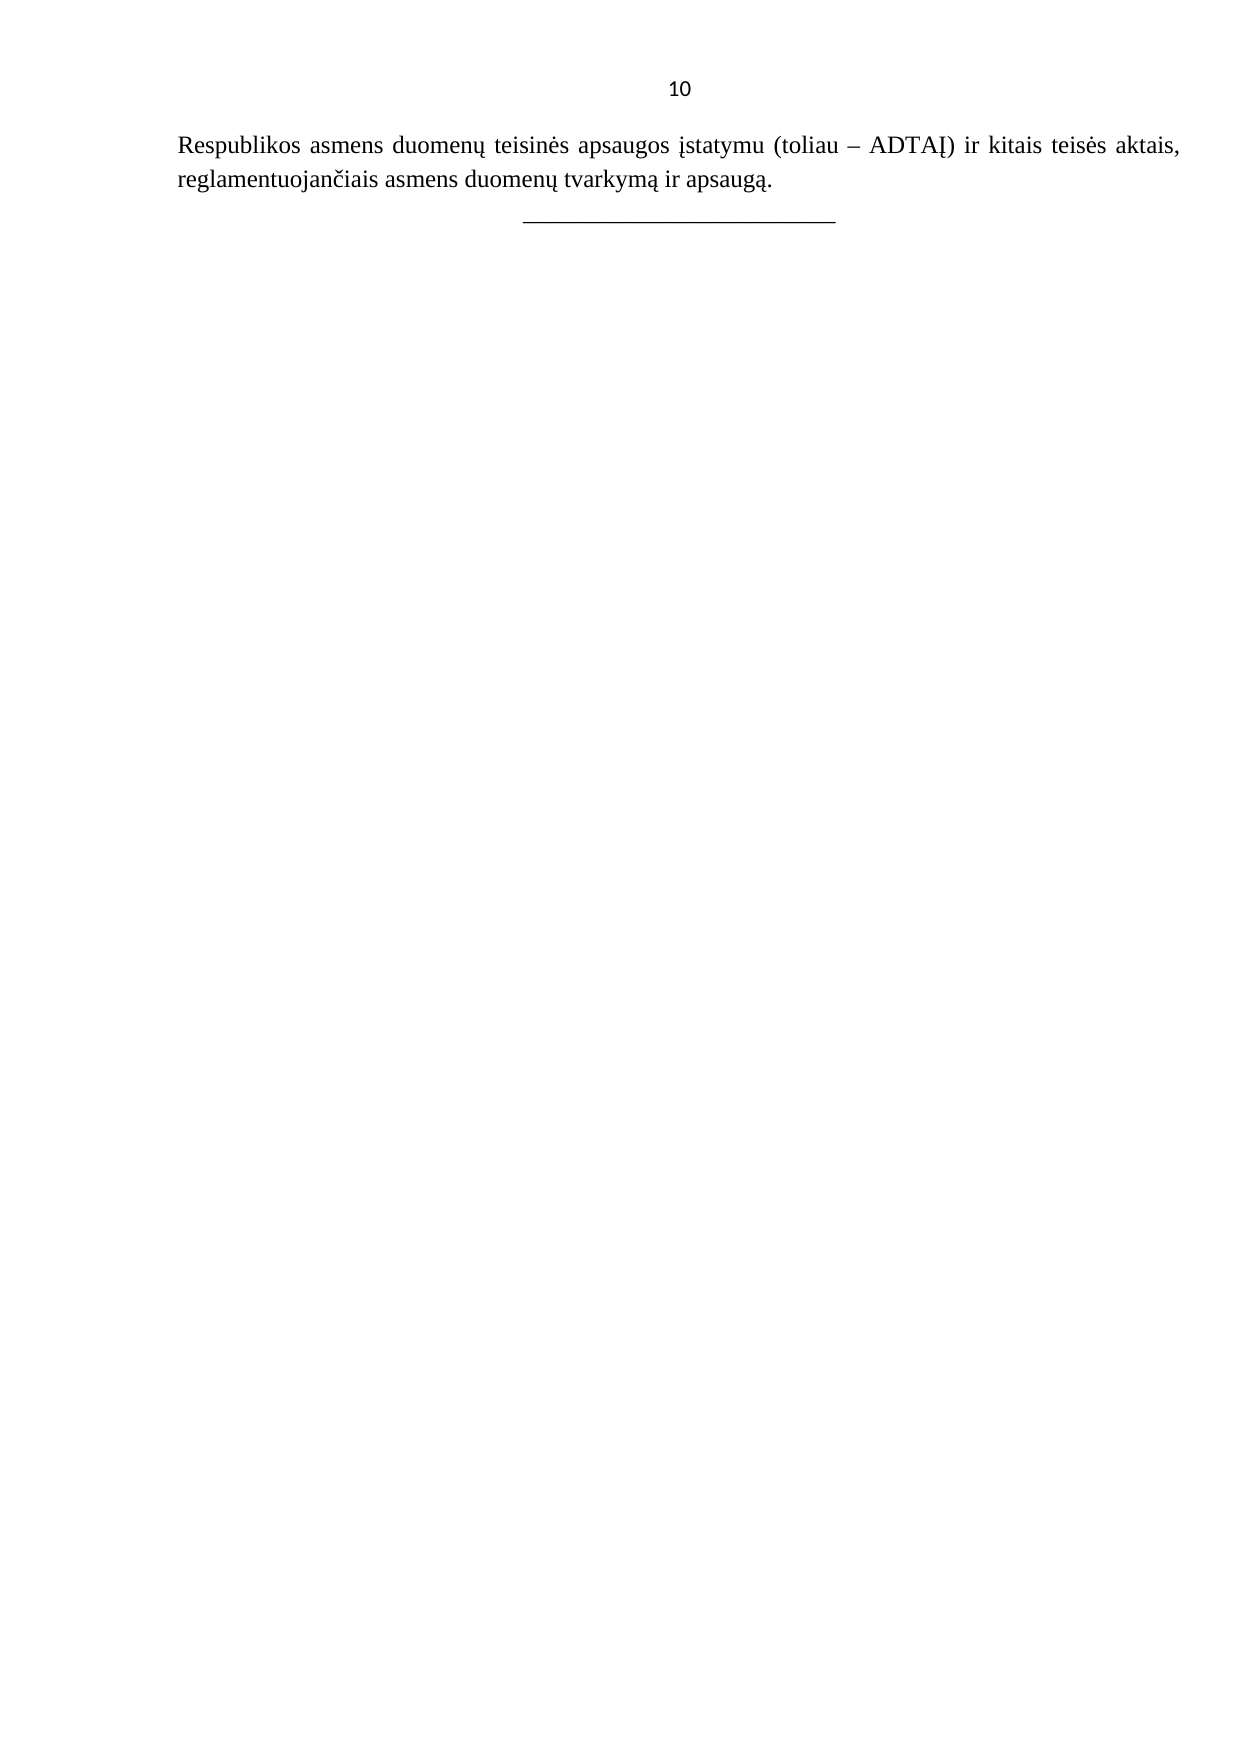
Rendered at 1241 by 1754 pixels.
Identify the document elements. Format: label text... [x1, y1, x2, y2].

text Respublikos asmens duomenų teisinės apsaugos įstatymu (toliau – ADTAĮ) ir kitais teisės aktais, reglamentuojančiais asmens duomenų tvarkymą ir apsaugą. [177, 131, 1181, 192]
text _________________________ [177, 197, 1181, 225]
